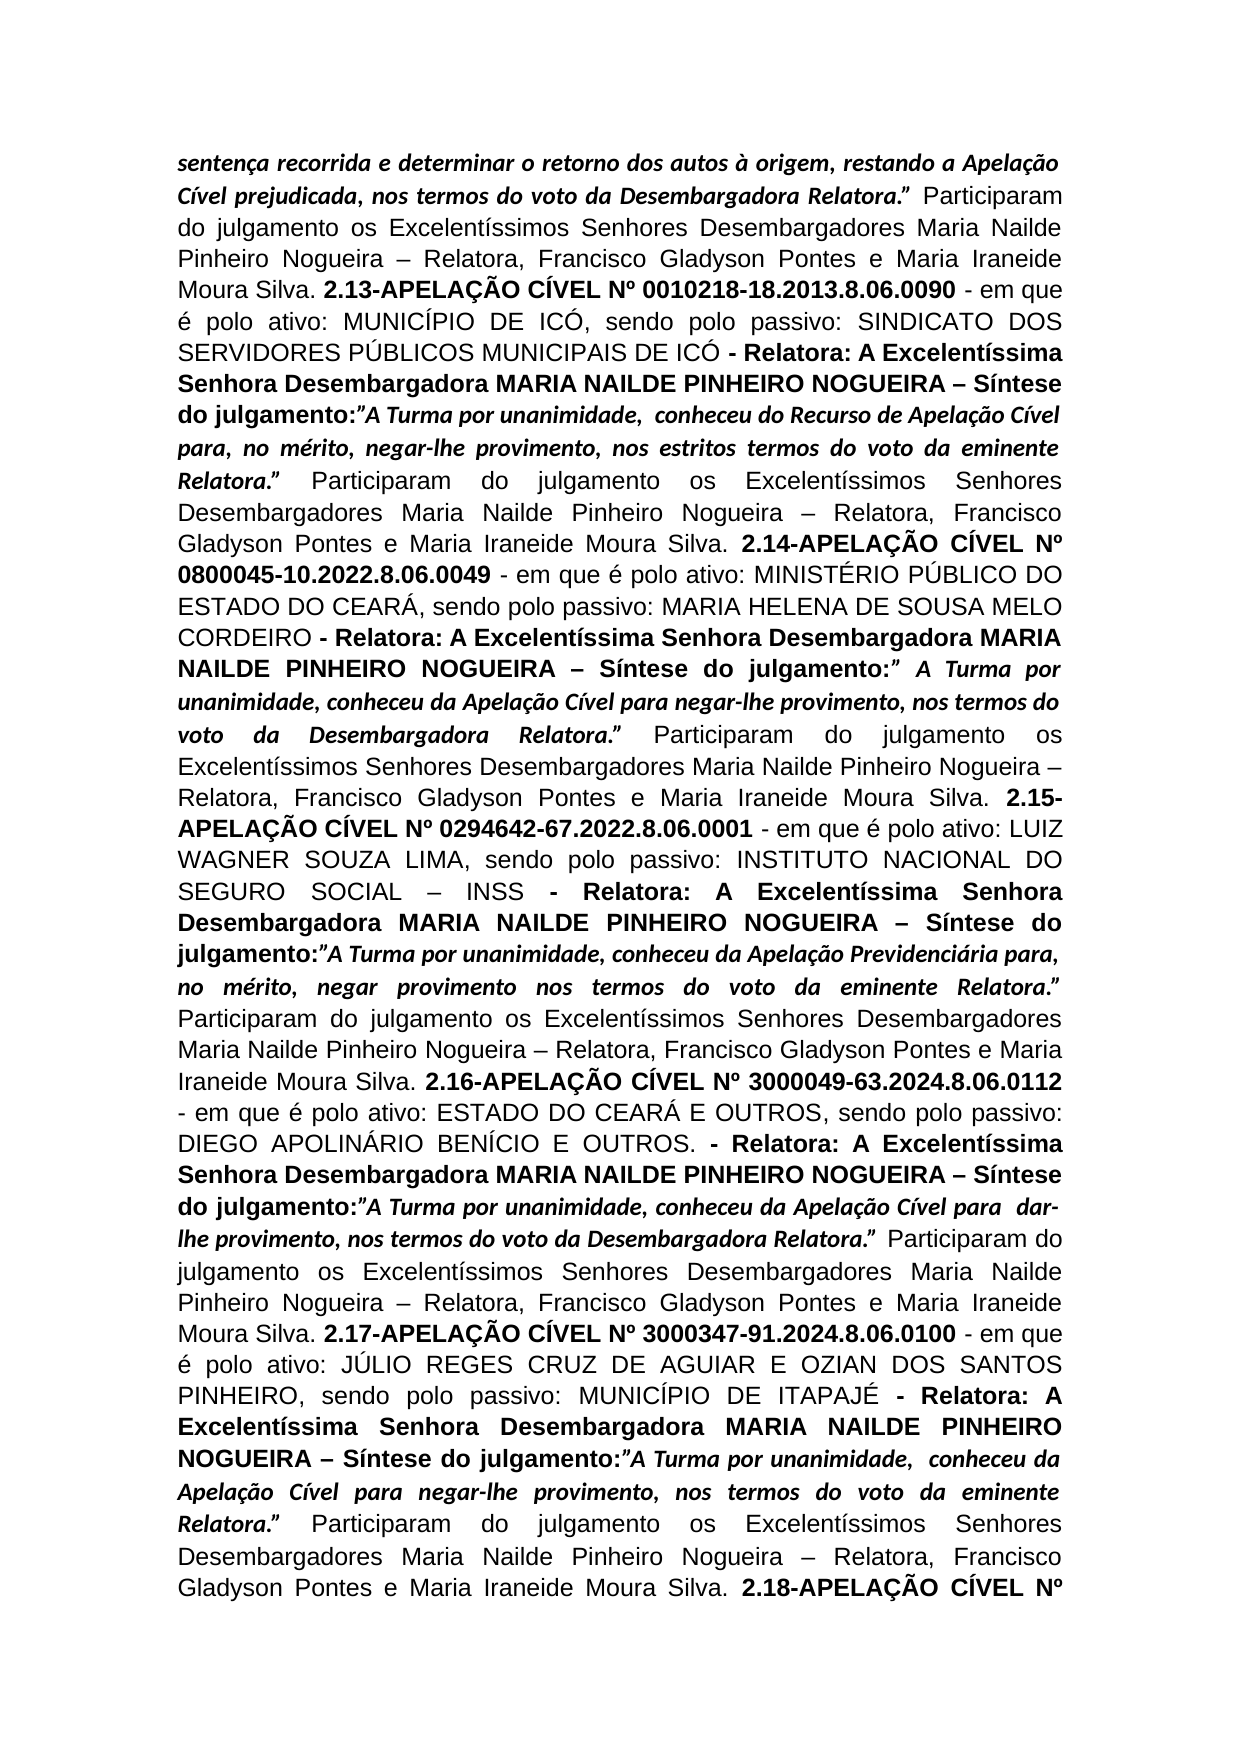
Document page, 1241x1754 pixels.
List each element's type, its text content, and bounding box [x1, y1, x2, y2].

text sentença recorrida e determinar o retorno dos autos à origem, restando a Apelação Cível prejudicada, nos termos do voto da Desembargadora Relatora.” Participaram do julgamento os Excelentíssimos Senhores Desembargadores Maria Nailde Pinheiro Nogueira – Relatora, Francisco Gladyson Pontes e Maria Iraneide Moura Silva. 2.13-APELAÇÃO CÍVEL Nº 0010218-18.2013.8.06.0090 - em que é polo ativo: MUNICÍPIO DE ICÓ, sendo polo passivo: SINDICATO DOS SERVIDORES PÚBLICOS MUNICIPAIS DE ICÓ - Relatora: A Excelentíssima Senhora Desembargadora MARIA NAILDE PINHEIRO NOGUEIRA – Síntese do julgamento:”A Turma por unanimidade, conheceu do Recurso de Apelação Cível para, no mérito, negar-lhe provimento, nos estritos termos do voto da eminente Relatora.” Participaram do julgamento os Excelentíssimos Senhores Desembargadores Maria Nailde Pinheiro Nogueira – Relatora, Francisco Gladyson Pontes e Maria Iraneide Moura Silva. 2.14-APELAÇÃO CÍVEL Nº 0800045-10.2022.8.06.0049 - em que é polo ativo: MINISTÉRIO PÚBLICO DO ESTADO DO CEARÁ, sendo polo passivo: MARIA HELENA DE SOUSA MELO CORDEIRO - Relatora: A Excelentíssima Senhora Desembargadora MARIA NAILDE PINHEIRO NOGUEIRA – Síntese do julgamento:” A Turma por unanimidade, conheceu da Apelação Cível para negar-lhe provimento, nos termos do voto da Desembargadora Relatora.” Participaram do julgamento os Excelentíssimos Senhores Desembargadores Maria Nailde Pinheiro Nogueira – Relatora, Francisco Gladyson Pontes e Maria Iraneide Moura Silva. 2.15-APELAÇÃO CÍVEL Nº 0294642-67.2022.8.06.0001 - em que é polo ativo: LUIZ WAGNER SOUZA LIMA, sendo polo passivo: INSTITUTO NACIONAL DO SEGURO SOCIAL – INSS - Relatora: A Excelentíssima Senhora Desembargadora MARIA NAILDE PINHEIRO NOGUEIRA – Síntese do julgamento:”A Turma por unanimidade, conheceu da Apelação Previdenciária para, no mérito, negar provimento nos termos do voto da eminente Relatora.” Participaram do julgamento os Excelentíssimos Senhores Desembargadores Maria Nailde Pinheiro Nogueira – Relatora, Francisco Gladyson Pontes e Maria Iraneide Moura Silva. 2.16-APELAÇÃO CÍVEL Nº 3000049-63.2024.8.06.0112 - em que é polo ativo: ESTADO DO CEARÁ E OUTROS, sendo polo passivo: DIEGO APOLINÁRIO BENÍCIO E OUTROS. - Relatora: A Excelentíssima Senhora Desembargadora MARIA NAILDE PINHEIRO NOGUEIRA – Síntese do julgamento:”A Turma por unanimidade, conheceu da Apelação Cível para dar-lhe provimento, nos termos do voto da Desembargadora Relatora.” Participaram do julgamento os Excelentíssimos Senhores Desembargadores Maria Nailde Pinheiro Nogueira – Relatora, Francisco Gladyson Pontes e Maria Iraneide Moura Silva. 2.17-APELAÇÃO CÍVEL Nº 3000347-91.2024.8.06.0100 - em que é polo ativo: JÚLIO REGES CRUZ DE AGUIAR E OZIAN DOS SANTOS PINHEIRO, sendo polo passivo: MUNICÍPIO DE ITAPAJÉ - Relatora: A Excelentíssima Senhora Desembargadora MARIA NAILDE PINHEIRO NOGUEIRA – Síntese do julgamento:”A Turma por unanimidade, conheceu da Apelação Cível para negar-lhe provimento, nos termos do voto da eminente Relatora.” Participaram do julgamento os Excelentíssimos Senhores Desembargadores Maria Nailde Pinheiro Nogueira – Relatora, Francisco Gladyson Pontes e Maria Iraneide Moura Silva. 2.18-APELAÇÃO CÍVEL Nº [177, 148, 1063, 1601]
